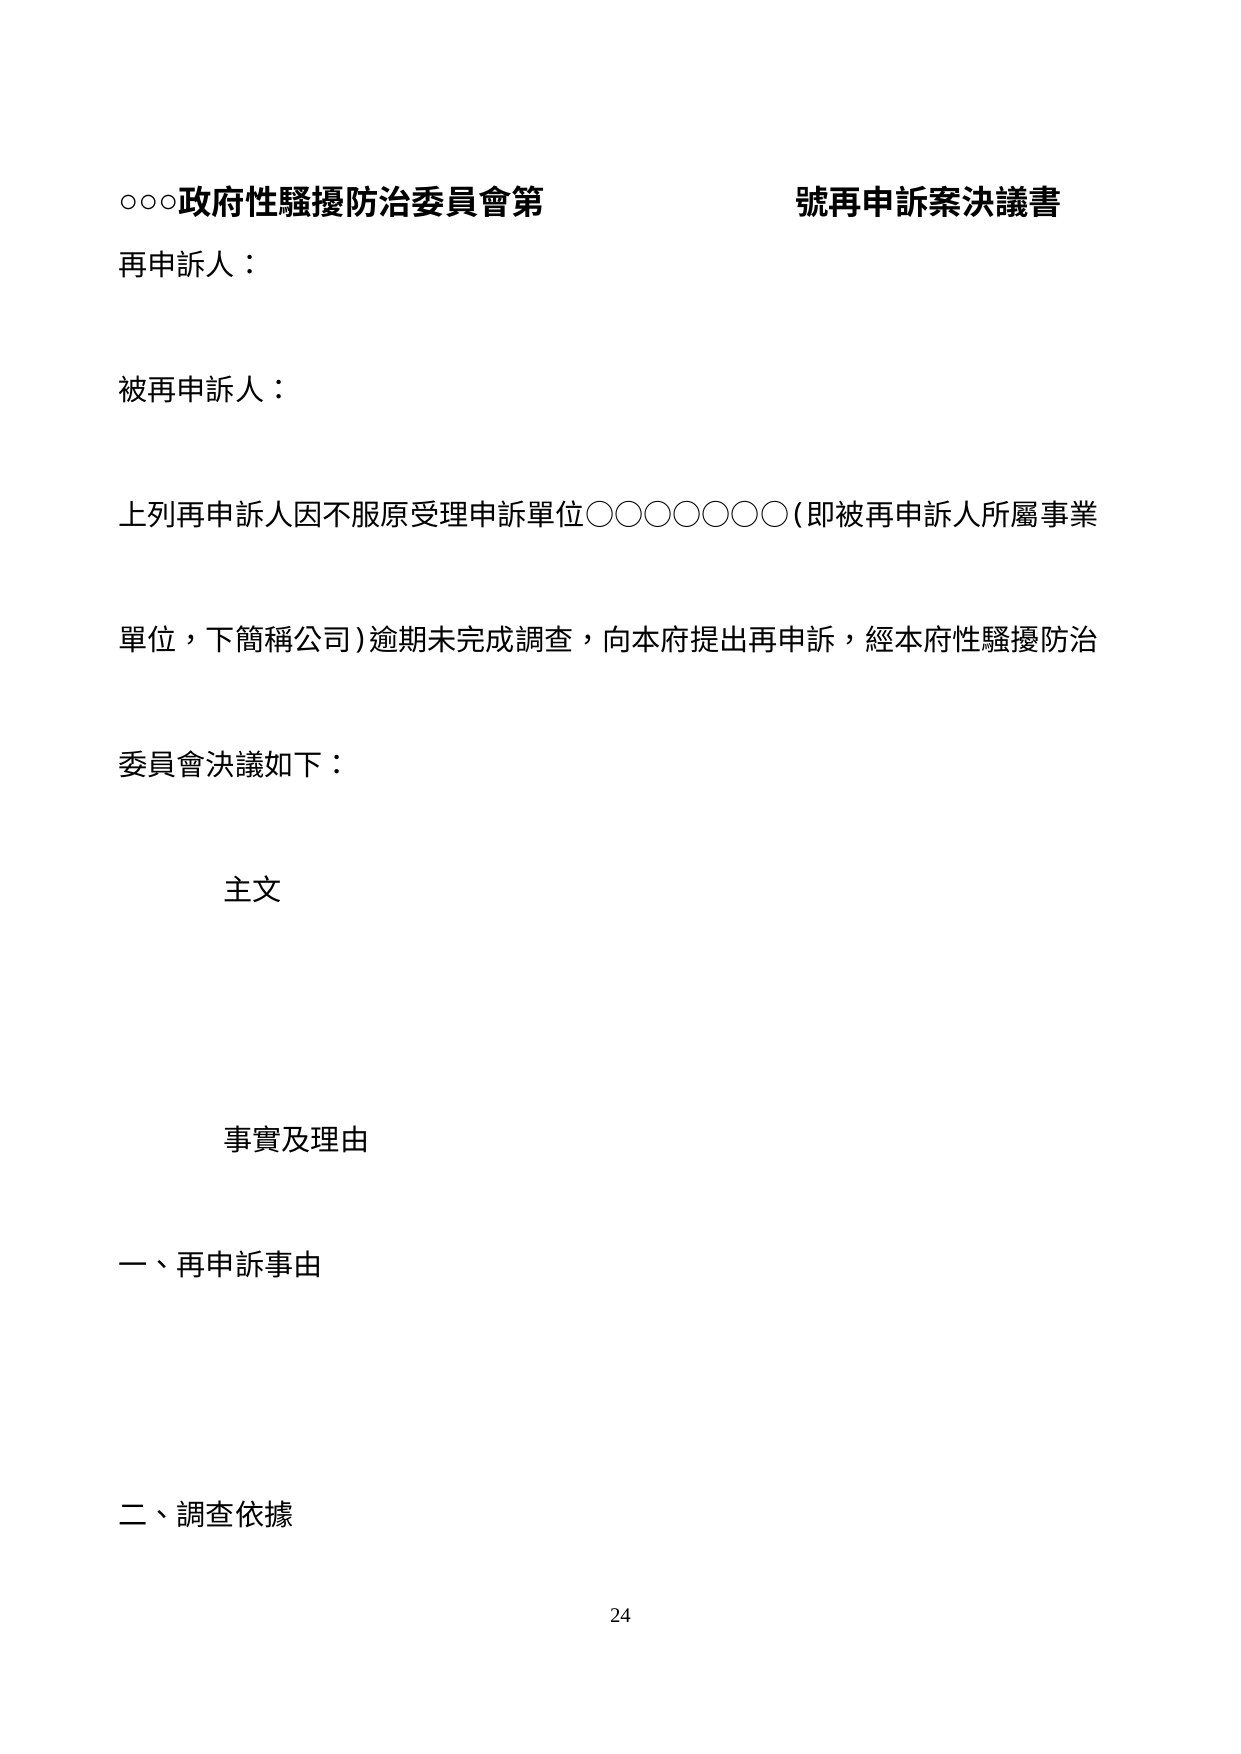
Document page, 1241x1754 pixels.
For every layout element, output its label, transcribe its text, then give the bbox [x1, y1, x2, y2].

text 二、調查依據 [118, 1471, 1122, 1533]
text 被再申訴人： [118, 346, 1122, 408]
text 事實及理由 [118, 1096, 1122, 1158]
text 主文 [118, 846, 1122, 908]
text 再申訴人： [118, 221, 1122, 283]
text ○○○政府性騷擾防治委員會第 號再申訴案決議書 [118, 158, 1122, 221]
text 一、再申訴事由 [118, 1221, 1122, 1283]
text 上列再申訴人因不服原受理申訴單位○○○○○○○(即被再申訴人所屬事業單位，下簡稱公司)逾期未完成調查，向本府提出再申訴，經本府性騷擾防治委員會決議如下： [118, 471, 1122, 783]
